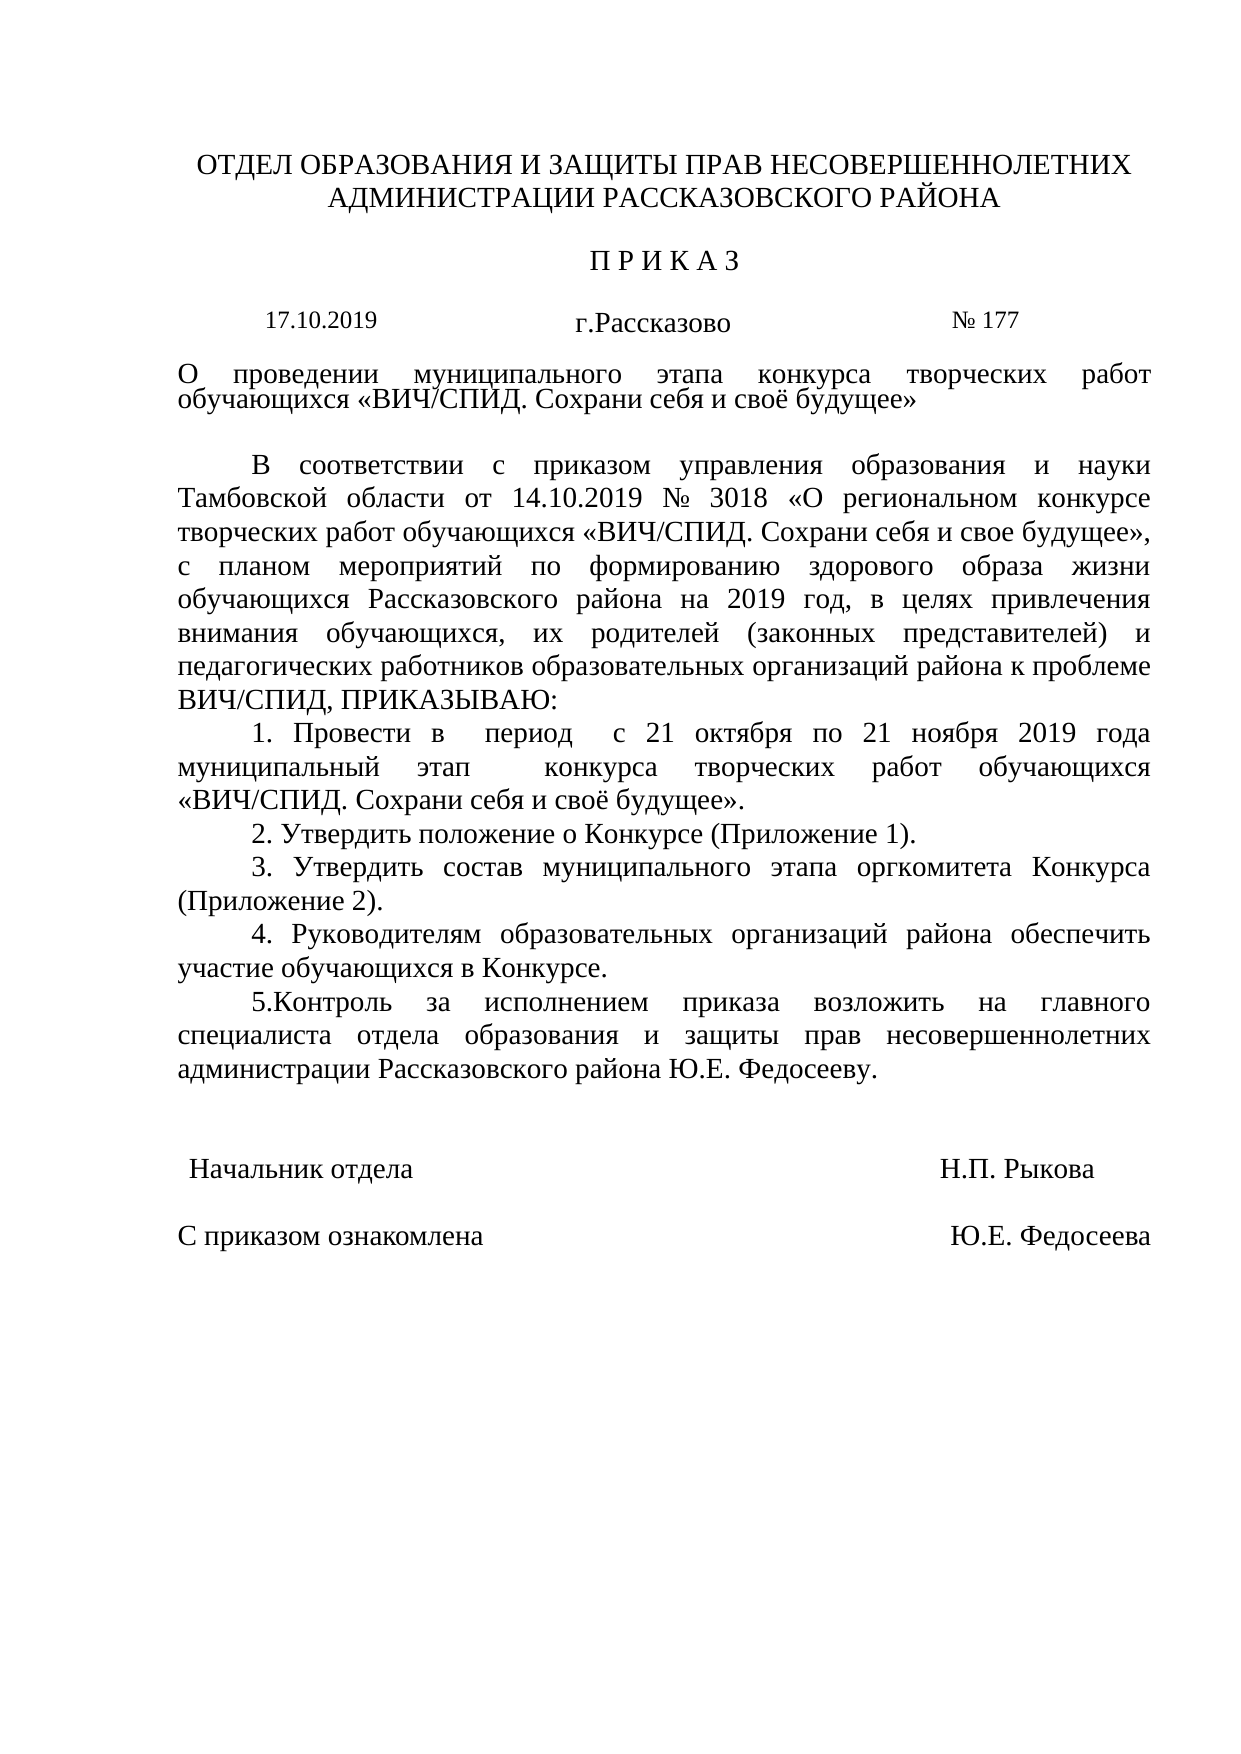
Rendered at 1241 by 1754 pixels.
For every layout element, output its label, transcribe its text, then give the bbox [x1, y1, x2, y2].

text 3. Утвердить состав муниципального этапа оргкомитета Конкурса (Приложение 2). [177, 849, 1151, 917]
text 4. Руководителям образовательных организаций района обеспечить участие обучающихся в Конкурсе. [177, 917, 1151, 984]
table_header 17.10.2019 [155, 305, 487, 338]
text С приказом ознакомлена Ю.Е. Федосеева [177, 1218, 1151, 1252]
text 5.Контроль за исполнением приказа возложить на главного специалиста отдела образования и защиты прав несовершеннолетних администрации Рассказовского района Ю.Е. Федосееву. [177, 984, 1151, 1084]
text ОТДЕЛ ОБРАЗОВАНИЯ И ЗАЩИТЫ ПРАВ НЕСОВЕРШЕННОЛЕТНИХ АДМИНИСТРАЦИИ РАССКАЗОВСКОГО РАЙОНА [177, 147, 1151, 214]
text О проведении муниципального этапа конкурса творческих работ обучающихся «ВИЧ/СПИД. Сохрани себя и своё будущее» [177, 363, 1151, 413]
table_header Начальник отдела [177, 1151, 664, 1185]
table_header Н.П. Рыкова [664, 1151, 1151, 1185]
table_header г.Рассказово [487, 305, 819, 338]
text 2. Утвердить положение о Конкурсе (Приложение 1). [177, 816, 1151, 849]
text В соответствии с приказом управления образования и науки Тамбовской области от 14.10.2019 № 3018 «О региональном конкурсе творческих работ обучающихся «ВИЧ/СПИД. Сохрани себя и свое будущее», с планом мероприятий по формированию здорового образа жизни обучающихся Рассказовского района на 2019 год, в целях привлечения внимания обучающихся, их родителей (законных представителей) и педагогических работников образовательных организаций района к проблеме ВИЧ/СПИД, ПРИКАЗЫВАЮ: [177, 447, 1151, 715]
text 1. Провести в период с 21 октября по 21 ноября 2019 года муниципальный этап конкурса творческих работ обучающихся «ВИЧ/СПИД. Сохрани себя и своё будущее». [177, 715, 1151, 816]
text П Р И К А З [177, 243, 1151, 276]
table_header № 177 [819, 305, 1151, 338]
